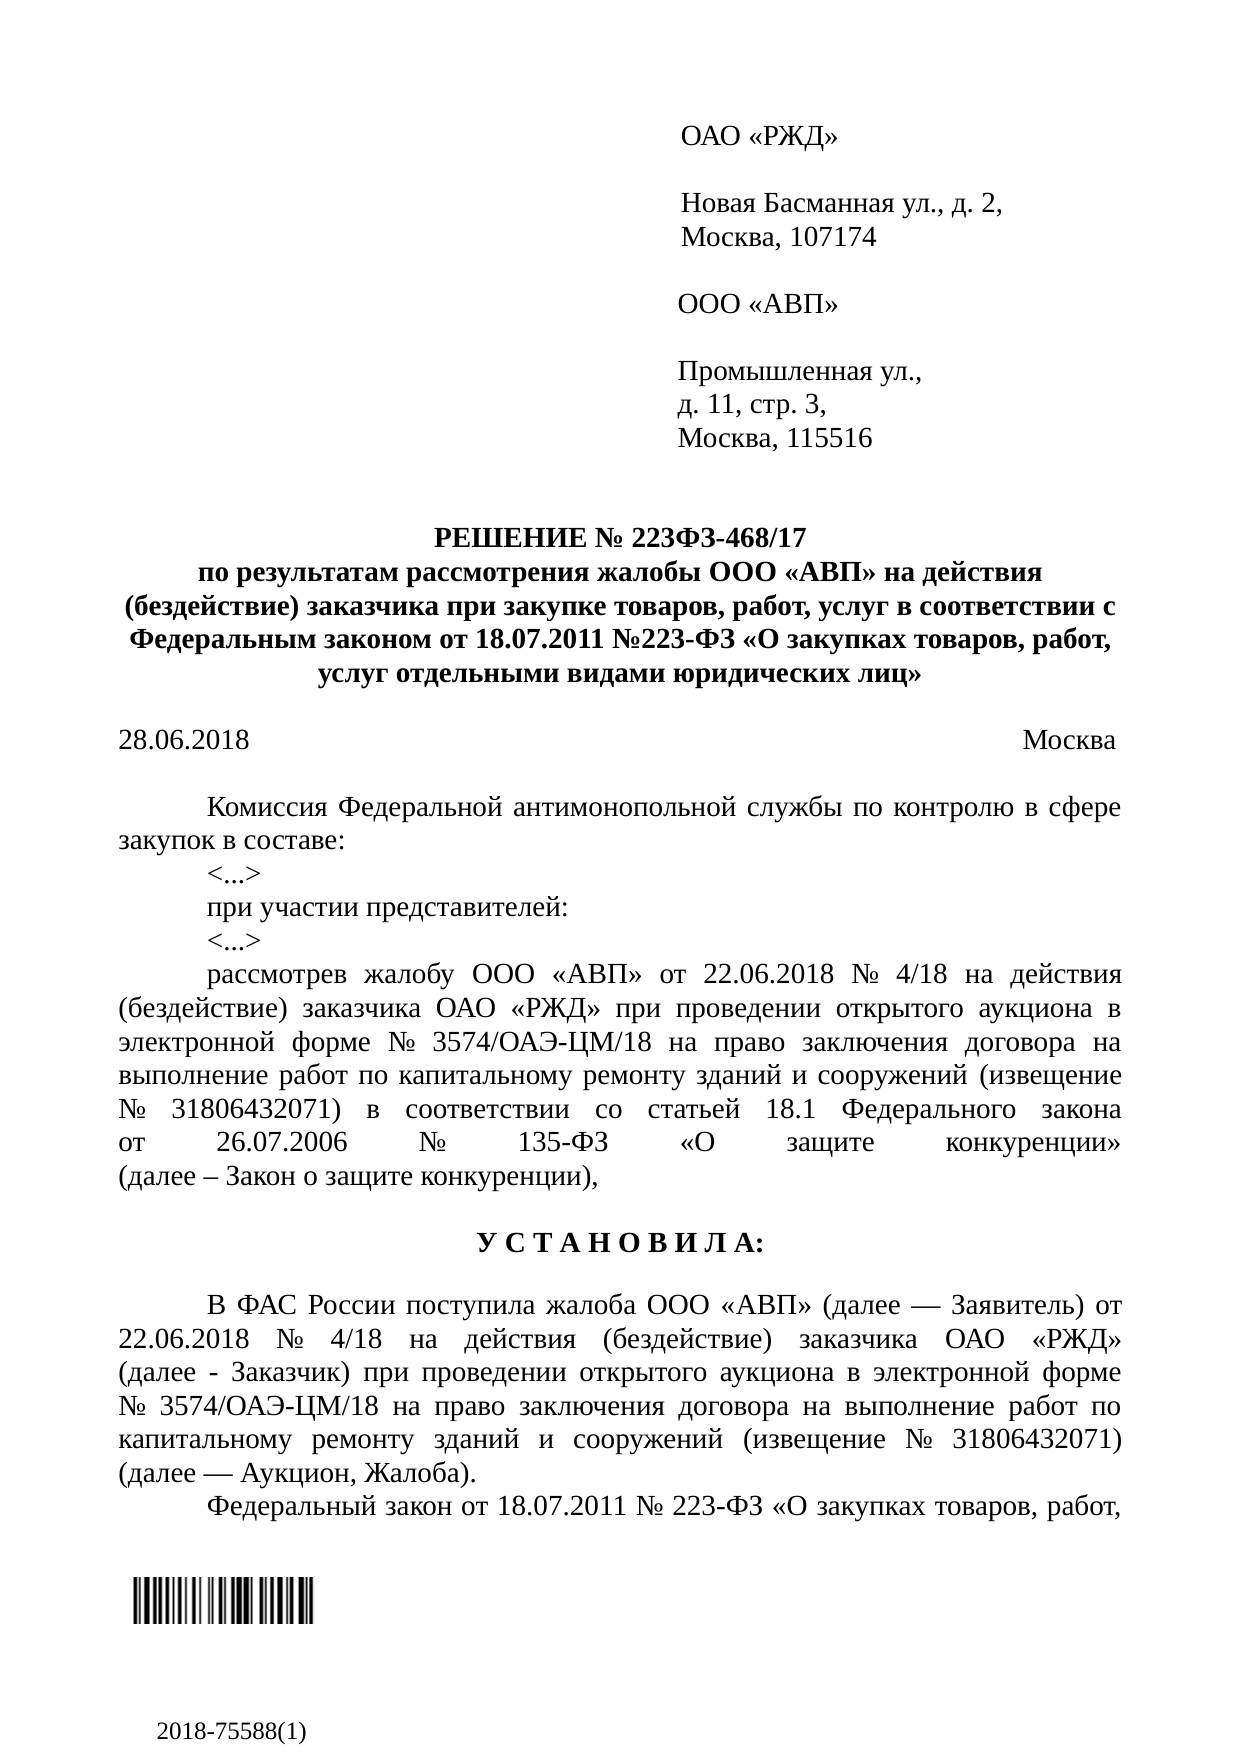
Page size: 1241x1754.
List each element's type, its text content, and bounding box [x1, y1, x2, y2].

text Москва, 107174 [681, 219, 1122, 252]
text рассмотрев жалобу ООО «АВП» от 22.06.2018 № 4/18 на действия (бездействие) заказчика ОАО «РЖД» при проведении открытого аукциона в электронной форме № 3574/ОАЭ-ЦМ/18 на право заключения договора на выполнение работ по капитальному ремонту зданий и сооружений (извещение № 31806432071) в соответствии со статьей 18.1 Федерального закона от 26.07.2006 № 135-ФЗ «О защите конкуренции» (далее – Закон о защите конкуренции), [118, 957, 1122, 1191]
text при участии представителей: [118, 889, 1122, 923]
picture [118, 1577, 331, 1624]
text Промышленная ул., [677, 353, 1122, 386]
text Комиссия Федеральной антимонопольной службы по контролю в сфере закупок в составе: [118, 789, 1122, 856]
text У С Т А Н О В И Л А: [118, 1225, 1122, 1258]
text РЕШЕНИЕ № 223ФЗ-468/17 [118, 521, 1122, 554]
text ОАО «РЖД» [681, 118, 1122, 152]
text В ФАС России поступила жалоба ООО «АВП» (далее — Заявитель) от 22.06.2018 № 4/18 на действия (бездействие) заказчика ОАО «РЖД» (далее - Заказчик) при проведении открытого аукциона в электронной форме № 3574/ОАЭ-ЦМ/18 на право заключения договора на выполнение работ по капитальному ремонту зданий и сооружений (извещение № 31806432071) (далее — Аукцион, Жалоба). [118, 1287, 1122, 1488]
text Федеральный закон от 18.07.2011 № 223-ФЗ «О закупках товаров, работ, [118, 1488, 1122, 1522]
text ООО «АВП» [677, 286, 1122, 319]
text Новая Басманная ул., д. 2, [681, 185, 1122, 219]
text <...> [118, 923, 1122, 957]
text по результатам рассмотрения жалобы ООО «АВП» на действия (бездействие) заказчика при закупке товаров, работ, услуг в соответствии с Федеральным законом от 18.07.2011 №223-ФЗ «О закупках товаров, работ, услуг отдельными видами юридических лиц» [118, 554, 1122, 688]
text <...> [118, 856, 1122, 889]
text 28.06.2018 Москва [118, 722, 1122, 755]
text д. 11, стр. 3, [677, 386, 1122, 420]
text Москва, 115516 [677, 420, 1122, 453]
